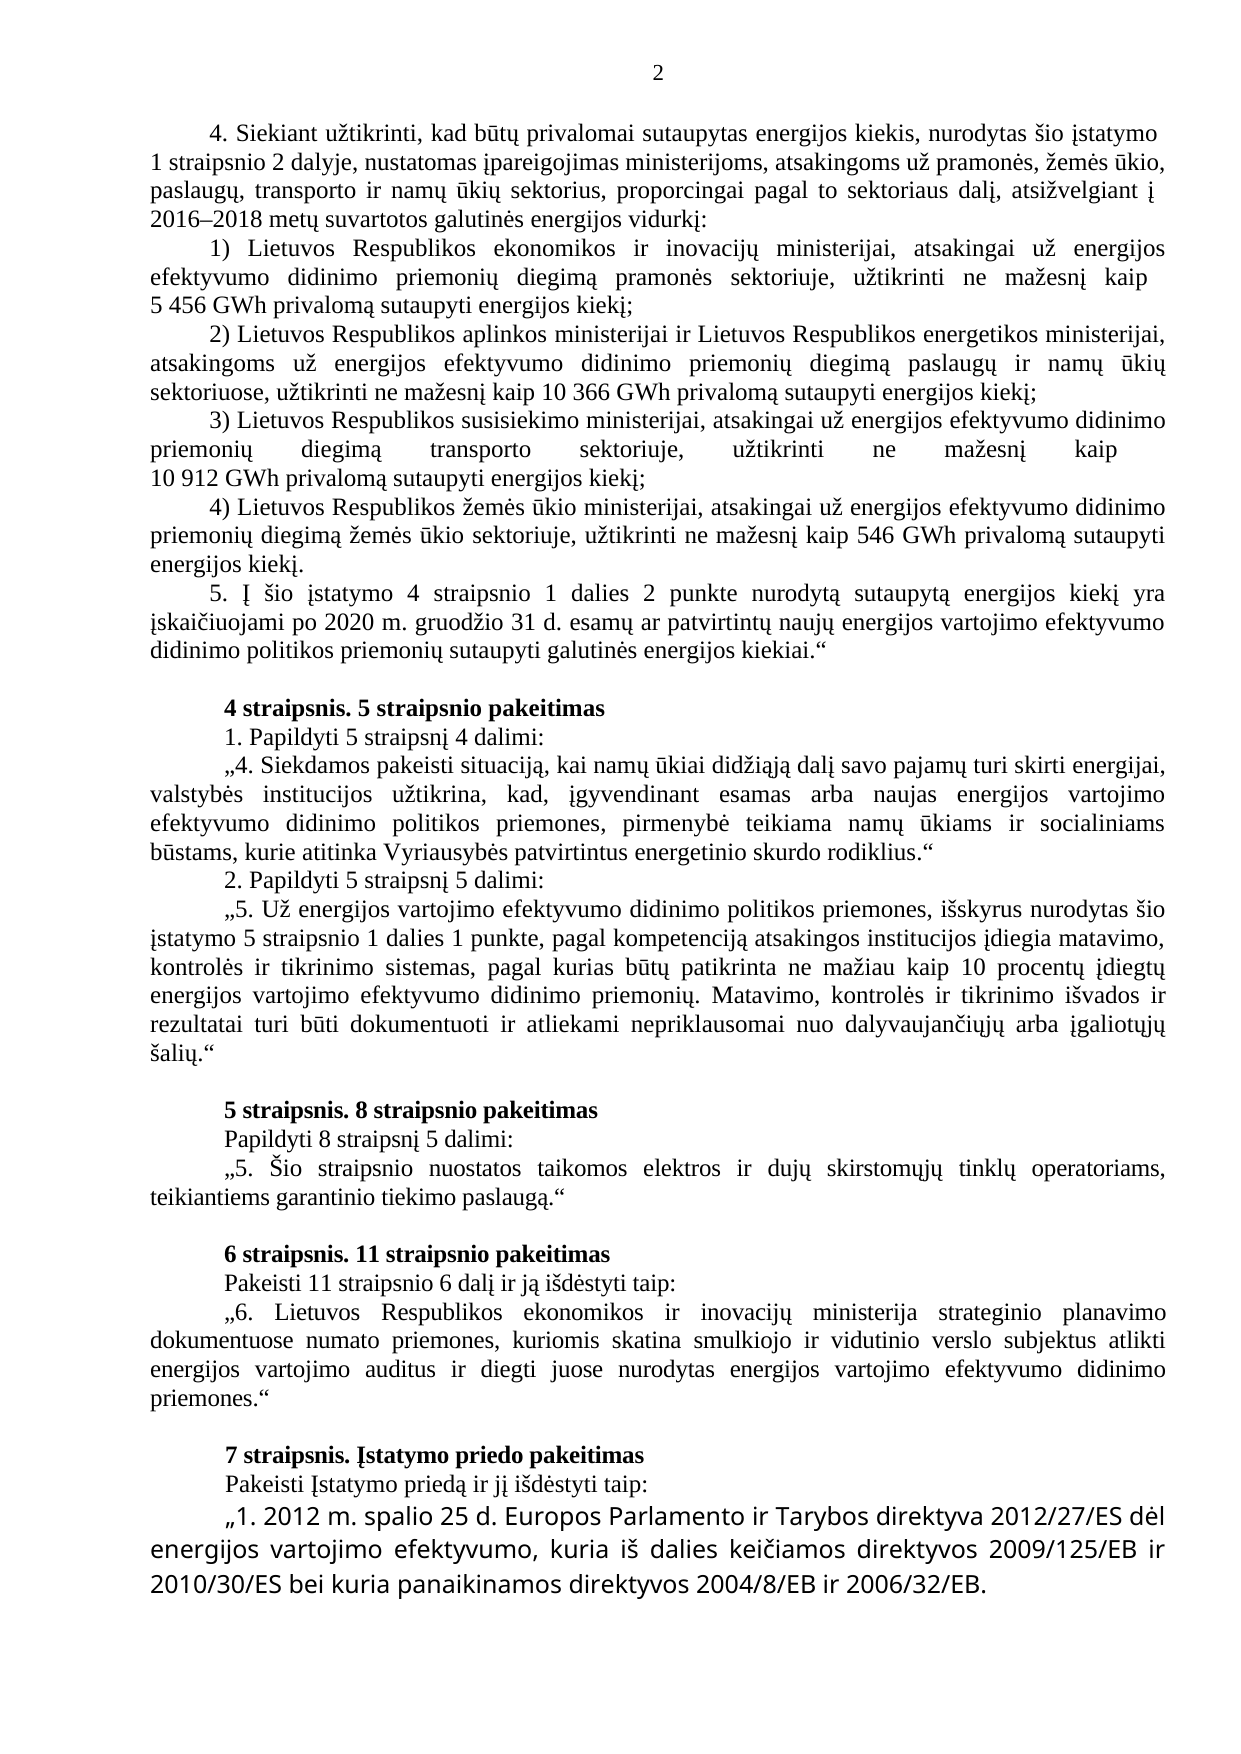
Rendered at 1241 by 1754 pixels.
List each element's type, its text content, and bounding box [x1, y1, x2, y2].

text „5. Šio straipsnio nuostatos taikomos elektros ir dujų skirstomųjų tinklų operatoriams, teikiantiems garantinio tiekimo paslaugą.“ [150, 1153, 1166, 1211]
text 4. Siekiant užtikrinti, kad būtų privalomai sutaupytas energijos kiekis, nurodytas šio įstatymo 1 straipsnio 2 dalyje, nustatomas įpareigojimas ministerijoms, atsakingoms už pramonės, žemės ūkio, paslaugų, transporto ir namų ūkių sektorius, proporcingai pagal to sektoriaus dalį, atsižvelgiant į 2016–2018 metų suvartotos galutinės energijos vidurkį: [150, 118, 1166, 233]
text 5. Į šio įstatymo 4 straipsnio 1 dalies 2 punkte nurodytą sutaupytą energijos kiekį yra įskaičiuojami po 2020 m. gruodžio 31 d. esamų ar patvirtintų naujų energijos vartojimo efektyvumo didinimo politikos priemonių sutaupyti galutinės energijos kiekiai.“ [150, 578, 1166, 664]
text 1. Papildyti 5 straipsnį 4 dalimi: [150, 722, 1166, 751]
text 7 straipsnis. Įstatymo priedo pakeitimas [150, 1441, 1166, 1469]
text „1. 2012 m. spalio 25 d. Europos Parlamento ir Tarybos direktyva 2012/27/ES dėl energijos vartojimo efektyvumo, kuria iš dalies keičiamos direktyvos 2009/125/EB ir 2010/30/ES bei kuria panaikinamos direktyvos 2004/8/EB ir 2006/32/EB. [150, 1498, 1166, 1600]
text 3) Lietuvos Respublikos susisiekimo ministerijai, atsakingai už energijos efektyvumo didinimo priemonių diegimą transporto sektoriuje, užtikrinti ne mažesnį kaip 10 912 GWh privalomą sutaupyti energijos kiekį; [150, 406, 1166, 492]
text „4. Siekdamos pakeisti situaciją, kai namų ūkiai didžiąją dalį savo pajamų turi skirti energijai, valstybės institucijos užtikrina, kad, įgyvendinant esamas arba naujas energijos vartojimo efektyvumo didinimo politikos priemones, pirmenybė teikiama namų ūkiams ir socialiniams būstams, kurie atitinka Vyriausybės patvirtintus energetinio skurdo rodiklius.“ [150, 751, 1166, 866]
text 4) Lietuvos Respublikos žemės ūkio ministerijai, atsakingai už energijos efektyvumo didinimo priemonių diegimą žemės ūkio sektoriuje, užtikrinti ne mažesnį kaip 546 GWh privalomą sutaupyti energijos kiekį. [150, 492, 1166, 578]
text 2. Papildyti 5 straipsnį 5 dalimi: [150, 866, 1166, 894]
text 1) Lietuvos Respublikos ekonomikos ir inovacijų ministerijai, atsakingai už energijos efektyvumo didinimo priemonių diegimą pramonės sektoriuje, užtikrinti ne mažesnį kaip 5 456 GWh privalomą sutaupyti energijos kiekį; [150, 233, 1166, 319]
text 4 straipsnis. 5 straipsnio pakeitimas [150, 693, 1166, 722]
text Pakeisti Įstatymo priedą ir jį išdėstyti taip: [150, 1469, 1166, 1498]
text Pakeisti 11 straipsnio 6 dalį ir ją išdėstyti taip: [150, 1268, 1166, 1297]
text „5. Už energijos vartojimo efektyvumo didinimo politikos priemones, išskyrus nurodytas šio įstatymo 5 straipsnio 1 dalies 1 punkte, pagal kompetenciją atsakingos institucijos įdiegia matavimo, kontrolės ir tikrinimo sistemas, pagal kurias būtų patikrinta ne mažiau kaip 10 procentų įdiegtų energijos vartojimo efektyvumo didinimo priemonių. Matavimo, kontrolės ir tikrinimo išvados ir rezultatai turi būti dokumentuoti ir atliekami nepriklausomai nuo dalyvaujančiųjų arba įgaliotųjų šalių.“ [150, 894, 1166, 1067]
text 5 straipsnis. 8 straipsnio pakeitimas [150, 1096, 1166, 1124]
text Papildyti 8 straipsnį 5 dalimi: [150, 1124, 1166, 1153]
text „6. Lietuvos Respublikos ekonomikos ir inovacijų ministerija strateginio planavimo dokumentuose numato priemones, kuriomis skatina smulkiojo ir vidutinio verslo subjektus atlikti energijos vartojimo auditus ir diegti juose nurodytas energijos vartojimo efektyvumo didinimo priemones.“ [150, 1297, 1166, 1412]
text 6 straipsnis. 11 straipsnio pakeitimas [150, 1239, 1166, 1268]
text 2) Lietuvos Respublikos aplinkos ministerijai ir Lietuvos Respublikos energetikos ministerijai, atsakingoms už energijos efektyvumo didinimo priemonių diegimą paslaugų ir namų ūkių sektoriuose, užtikrinti ne mažesnį kaip 10 366 GWh privalomą sutaupyti energijos kiekį; [150, 319, 1166, 406]
